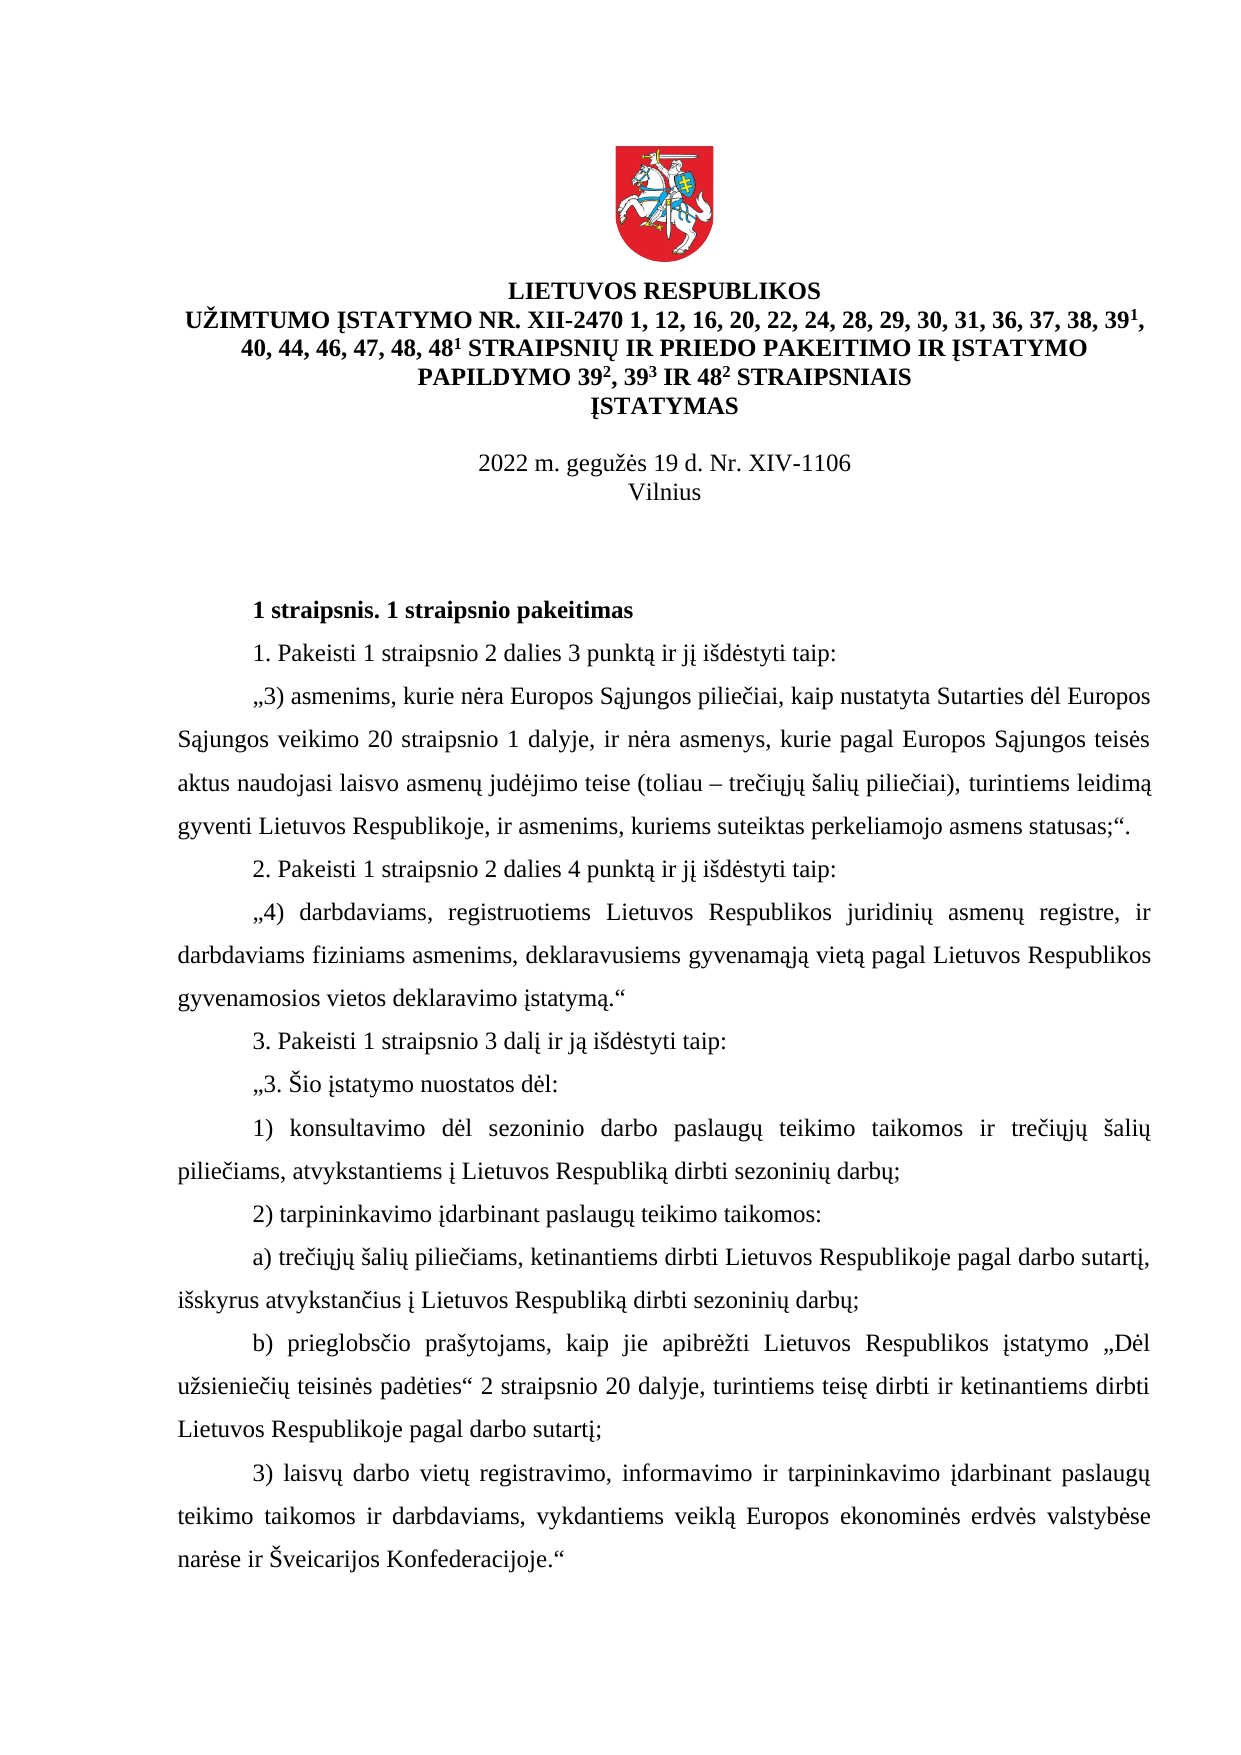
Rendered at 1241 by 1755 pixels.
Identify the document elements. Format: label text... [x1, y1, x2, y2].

text 2022 m. gegužės 19 d. Nr. XIV-1106 [177, 448, 1152, 477]
text Vilnius [177, 477, 1152, 506]
text 2) tarpininkavimo įdarbinant paslaugų teikimo taikomos: [177, 1199, 1152, 1228]
text 1. Pakeisti 1 straipsnio 2 dalies 3 punktą ir jį išdėstyti taip: [177, 638, 1152, 667]
text 2. Pakeisti 1 straipsnio 2 dalies 4 punktą ir jį išdėstyti taip: [177, 854, 1152, 883]
text 3) laisvų darbo vietų registravimo, informavimo ir tarpininkavimo įdarbinant paslaugų teikimo taikomos ir darbdaviams, vykdantiems veiklą Europos ekonominės erdvės valstybėse narėse ir Šveicarijos Konfederacijoje.“ [177, 1458, 1152, 1573]
text LIETUVOS RESPUBLIKOS [177, 276, 1152, 305]
text „3) asmenims, kurie nėra Europos Sąjungos piliečiai, kaip nustatyta Sutarties dėl Europos Sąjungos veikimo 20 straipsnio 1 dalyje, ir nėra asmenys, kurie pagal Europos Sąjungos teisės aktus naudojasi laisvo asmenų judėjimo teise (toliau – trečiųjų šalių piliečiai), turintiems leidimą gyventi Lietuvos Respublikoje, ir asmenims, kuriems suteiktas perkeliamojo asmens statusas;“. [177, 681, 1152, 839]
text 1 straipsnis. 1 straipsnio pakeitimas [177, 595, 1152, 624]
text 3. Pakeisti 1 straipsnio 3 dalį ir ją išdėstyti taip: [177, 1026, 1152, 1055]
text „4) darbdaviams, registruotiems Lietuvos Respublikos juridinių asmenų registre, ir darbdaviams fiziniams asmenims, deklaravusiems gyvenamąją vietą pagal Lietuvos Respublikos gyvenamosios vietos deklaravimo įstatymą.“ [177, 897, 1152, 1012]
text a) trečiųjų šalių piliečiams, ketinantiems dirbti Lietuvos Respublikoje pagal darbo sutartį, išskyrus atvykstančius į Lietuvos Respubliką dirbti sezoninių darbų; [177, 1242, 1152, 1314]
text UŽIMTUMO ĮSTATYMO NR. XII-2470 1, 12, 16, 20, 22, 24, 28, 29, 30, 31, 36, 37, 38, 391, 40, 44, 46, 47, 48, 481 STRAIPSNIŲ IR PRIEDO PAKEITIMO IR ĮSTATYMO PAPILDYMO 392, 393 IR 482 STRAIPSNIAIS [177, 305, 1152, 391]
text b) prieglobsčio prašytojams, kaip jie apibrėžti Lietuvos Respublikos įstatymo „Dėl užsieniečių teisinės padėties“ 2 straipsnio 20 dalyje, turintiems teisę dirbti ir ketinantiems dirbti Lietuvos Respublikoje pagal darbo sutartį; [177, 1328, 1152, 1443]
text 1) konsultavimo dėl sezoninio darbo paslaugų teikimo taikomos ir trečiųjų šalių piliečiams, atvykstantiems į Lietuvos Respubliką dirbti sezoninių darbų; [177, 1113, 1152, 1184]
text „3. Šio įstatymo nuostatos dėl: [177, 1069, 1152, 1098]
text ĮSTATYMAS [177, 391, 1152, 420]
